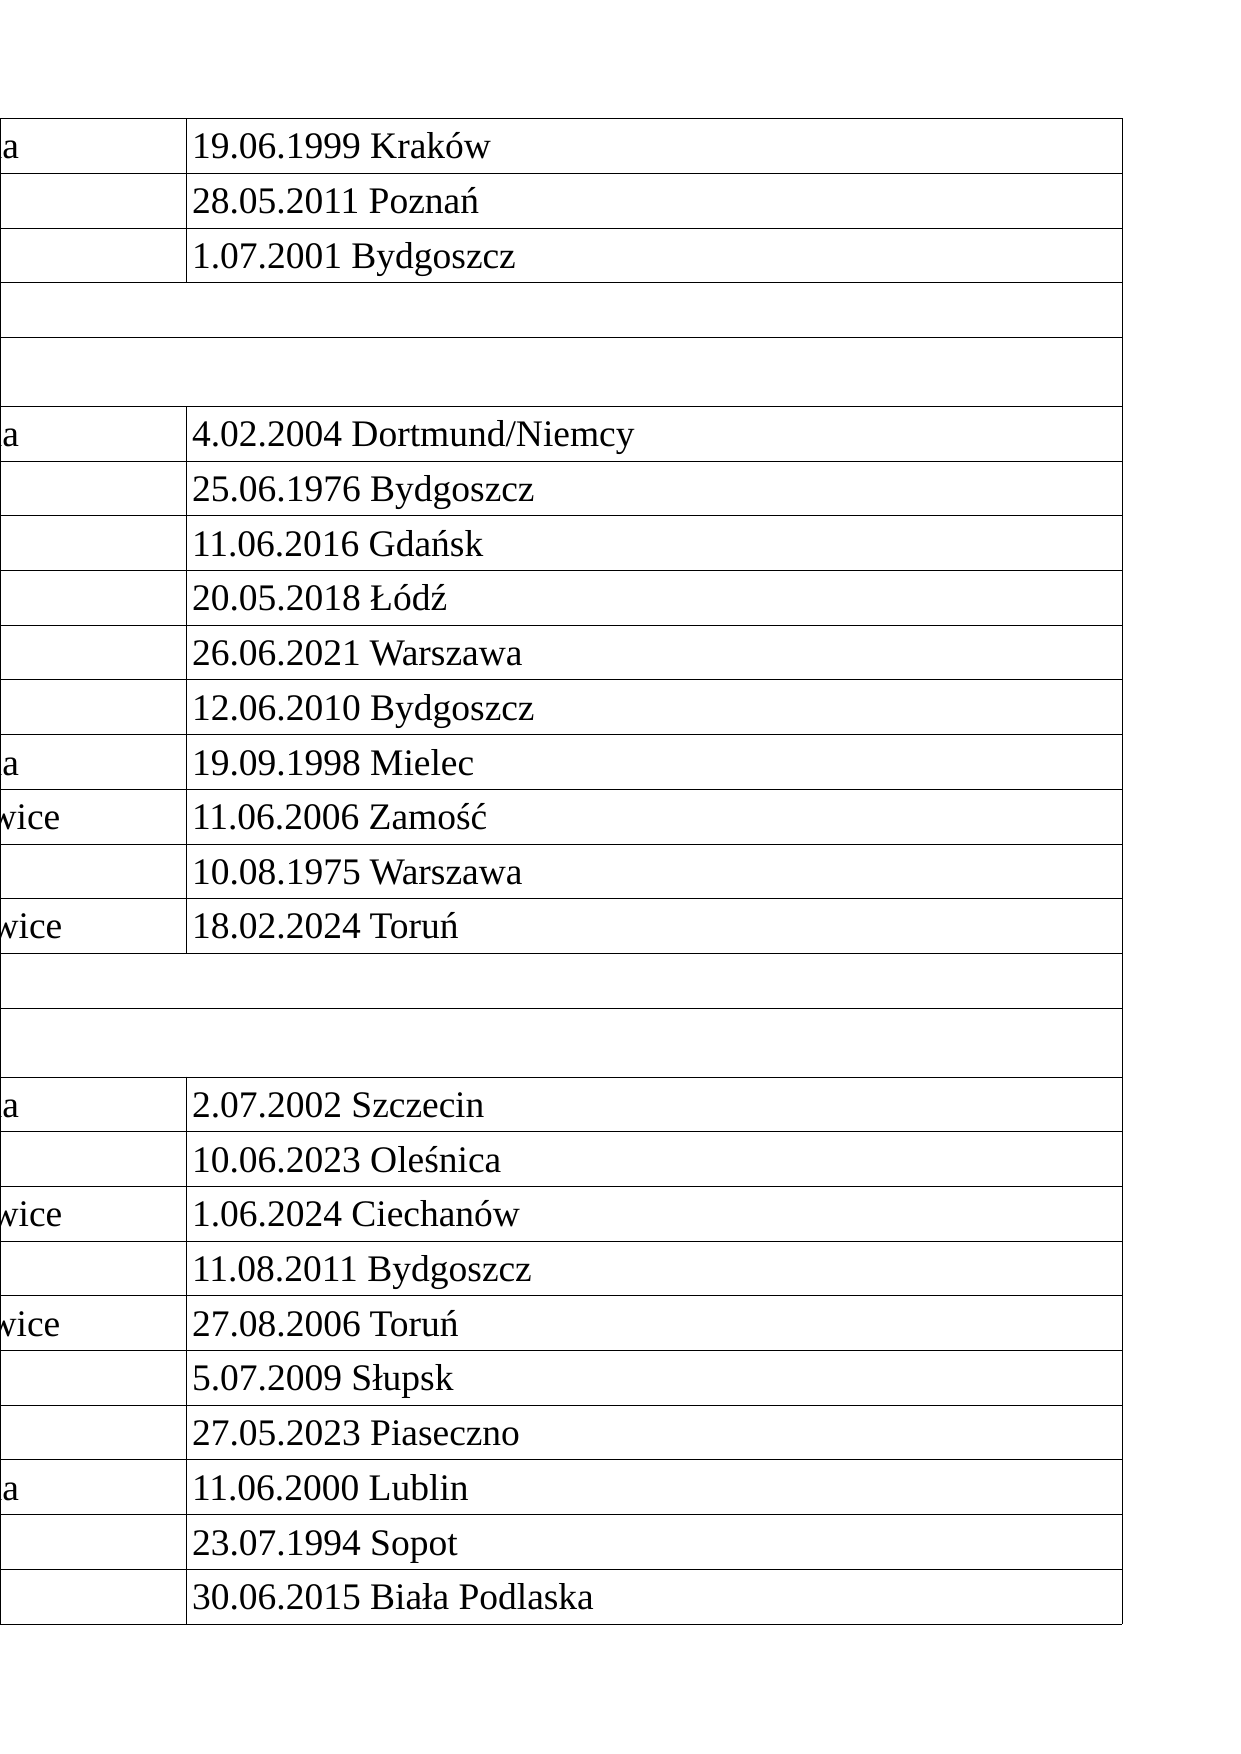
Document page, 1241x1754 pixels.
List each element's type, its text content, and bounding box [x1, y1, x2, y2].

table_cell 11.06.2000 Lublin [187, 1460, 1122, 1514]
table_cell 3000 m [1, 338, 1122, 406]
table_cell 20.05.2018 Łódź [187, 571, 1122, 625]
table_cell 18.02.2024 Toruń [187, 899, 1122, 953]
table_cell WiR Łopuszno [1, 174, 186, 227]
table_cell WiR Łopuszno [1, 1351, 186, 1405]
table_cell STS Skarżysko-Kamienna [1, 119, 186, 173]
table_cell 4.02.2004 Dortmund/Niemcy [187, 407, 1122, 461]
table_cell 5.07.2009 Słupsk [187, 1351, 1122, 1405]
table_cell 12.06.2010 Bydgoszcz [187, 680, 1122, 734]
table_cell Budowlani Kielce [1, 845, 186, 898]
table_cell WiR Łopuszno [1, 680, 186, 734]
table_cell Żaczek Połaniec [1, 626, 186, 679]
table_cell STS Skarżysko-Kamienna [1, 407, 186, 461]
table_cell 2.07.2002 Szczecin [187, 1078, 1122, 1131]
table_cell 25.06.1976 Bydgoszcz [187, 462, 1122, 515]
table_cell Juventa-Kobex Starachowice [1, 790, 186, 843]
table_cell Juventa-Kobex Starachowice [1, 1296, 186, 1350]
table_cell 28.05.2011 Poznań [187, 174, 1122, 227]
table_cell STS Skarżysko-Kamienna [1, 1078, 186, 1131]
table_cell 1.07.2001 Bydgoszcz [187, 229, 1122, 282]
table_cell Juventa-Cerrad Starachowice [1, 1187, 186, 1241]
table_cell 1.06.2024 Ciechanów [187, 1187, 1122, 1241]
table_cell Budowlani Kielce [1, 462, 186, 515]
table_cell Żaczek Połaniec [1, 1406, 186, 1459]
table_cell STS Skarżysko-Kamienna [1, 735, 186, 789]
table_cell STS Skarżysko-Kamienna [1, 1460, 186, 1514]
table_cell 30.06.2015 Biała Podlaska [187, 1570, 1122, 1623]
table_cell LKB Rudnik [1, 516, 186, 570]
table_cell 27.05.2023 Piaseczno [187, 1406, 1122, 1459]
table_cell 19.06.1999 Kraków [187, 119, 1122, 173]
table_cell WiR Łopuszno [1, 1242, 186, 1295]
table_cell [1, 954, 1122, 1007]
table_cell Juventa-Cerrad Starachowice [1, 899, 186, 953]
table_cell 11.06.2016 Gdańsk [187, 516, 1122, 570]
table_cell 11.06.2006 Zamość [187, 790, 1122, 843]
table_cell LKB Rudnik [1, 1570, 186, 1623]
table_cell Ostrowia Ostrowiec Św. [1, 229, 186, 282]
table_cell 5000 m [1, 1009, 1122, 1077]
table_cell Budowlani Kielce [1, 1515, 186, 1569]
table_cell 26.06.2021 Warszawa [187, 626, 1122, 679]
table_cell 11.08.2011 Bydgoszcz [187, 1242, 1122, 1295]
table_cell KKL Kielce [1, 571, 186, 625]
table_cell 19.09.1998 Mielec [187, 735, 1122, 789]
table_cell KKL Kielce [1, 1132, 186, 1186]
table_cell 27.08.2006 Toruń [187, 1296, 1122, 1350]
table_cell 10.08.1975 Warszawa [187, 845, 1122, 898]
table_cell 23.07.1994 Sopot [187, 1515, 1122, 1569]
table_cell 10.06.2023 Oleśnica [187, 1132, 1122, 1186]
table_cell [1, 283, 1122, 337]
